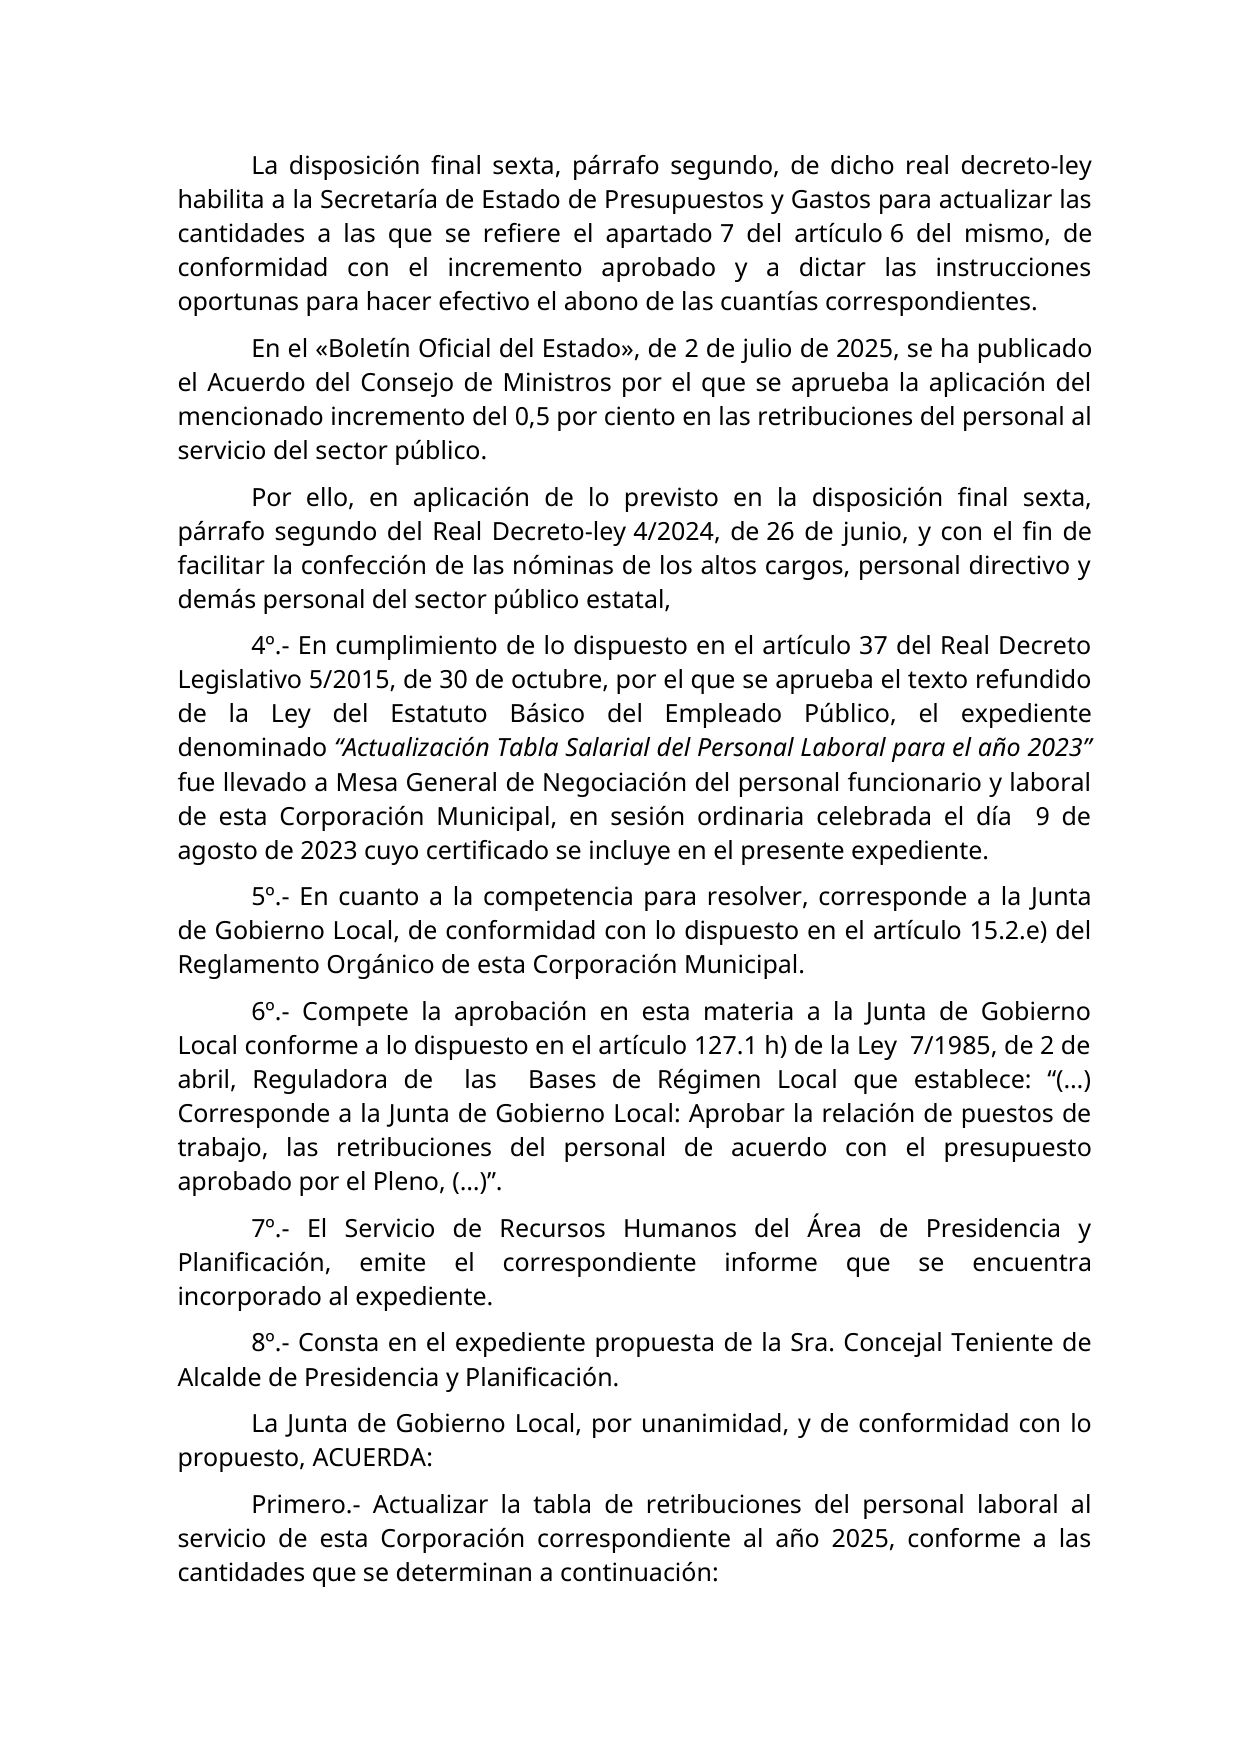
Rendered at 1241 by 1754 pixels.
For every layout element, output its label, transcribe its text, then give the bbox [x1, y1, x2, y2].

text 7º.- El Servicio de Recursos Humanos del Área de Presidencia y Planificación, emite el correspondiente informe que se encuentra incorporado al expediente. [177, 1210, 1093, 1313]
text En el «Boletín Oficial del Estado», de 2 de julio de 2025, se ha publicado el Acuerdo del Consejo de Ministros por el que se aprueba la aplicación del mencionado incremento del 0,5 por ciento en las retribuciones del personal al servicio del sector público. [177, 330, 1093, 467]
text La Junta de Gobierno Local, por unanimidad, y de conformidad con lo propuesto, ACUERDA: [177, 1406, 1093, 1474]
text Primero.- Actualizar la tabla de retribuciones del personal laboral al servicio de esta Corporación correspondiente al año 2025, conforme a las cantidades que se determinan a continuación: [177, 1486, 1093, 1588]
text 5º.- En cuanto a la competencia para resolver, corresponde a la Junta de Gobierno Local, de conformidad con lo dispuesto en el artículo 15.2.e) del Reglamento Orgánico de esta Corporación Municipal. [177, 879, 1093, 981]
text 6º.- Compete la aprobación en esta materia a la Junta de Gobierno Local conforme a lo dispuesto en el artículo 127.1 h) de la Ley 7/1985, de 2 de abril, Reguladora de las Bases de Régimen Local que establece: “(…) Corresponde a la Junta de Gobierno Local: Aprobar la relación de puestos de trabajo, las retribuciones del personal de acuerdo con el presupuesto aprobado por el Pleno, (…)”. [177, 993, 1093, 1198]
text La disposición final sexta, párrafo segundo, de dicho real decreto-ley habilita a la Secretaría de Estado de Presupuestos y Gastos para actualizar las cantidades a las que se refiere el apartado 7 del artículo 6 del mismo, de conformidad con el incremento aprobado y a dictar las instrucciones oportunas para hacer efectivo el abono de las cuantías correspondientes. [177, 148, 1093, 318]
text 8º.- Consta en el expediente propuesta de la Sra. Concejal Teniente de Alcalde de Presidencia y Planificación. [177, 1325, 1093, 1393]
text Por ello, en aplicación de lo previsto en la disposición final sexta, párrafo segundo del Real Decreto-ley 4/2024, de 26 de junio, y con el fin de facilitar la confección de las nóminas de los altos cargos, personal directivo y demás personal del sector público estatal, [177, 479, 1093, 615]
text 4º.- En cumplimiento de lo dispuesto en el artículo 37 del Real Decreto Legislativo 5/2015, de 30 de octubre, por el que se aprueba el texto refundido de la Ley del Estatuto Básico del Empleado Público, el expediente denominado “Actualización Tabla Salarial del Personal Laboral para el año 2023” fue llevado a Mesa General de Negociación del personal funcionario y laboral de esta Corporación Municipal, en sesión ordinaria celebrada el día 9 de agosto de 2023 cuyo certificado se incluye en el presente expediente. [177, 628, 1093, 866]
